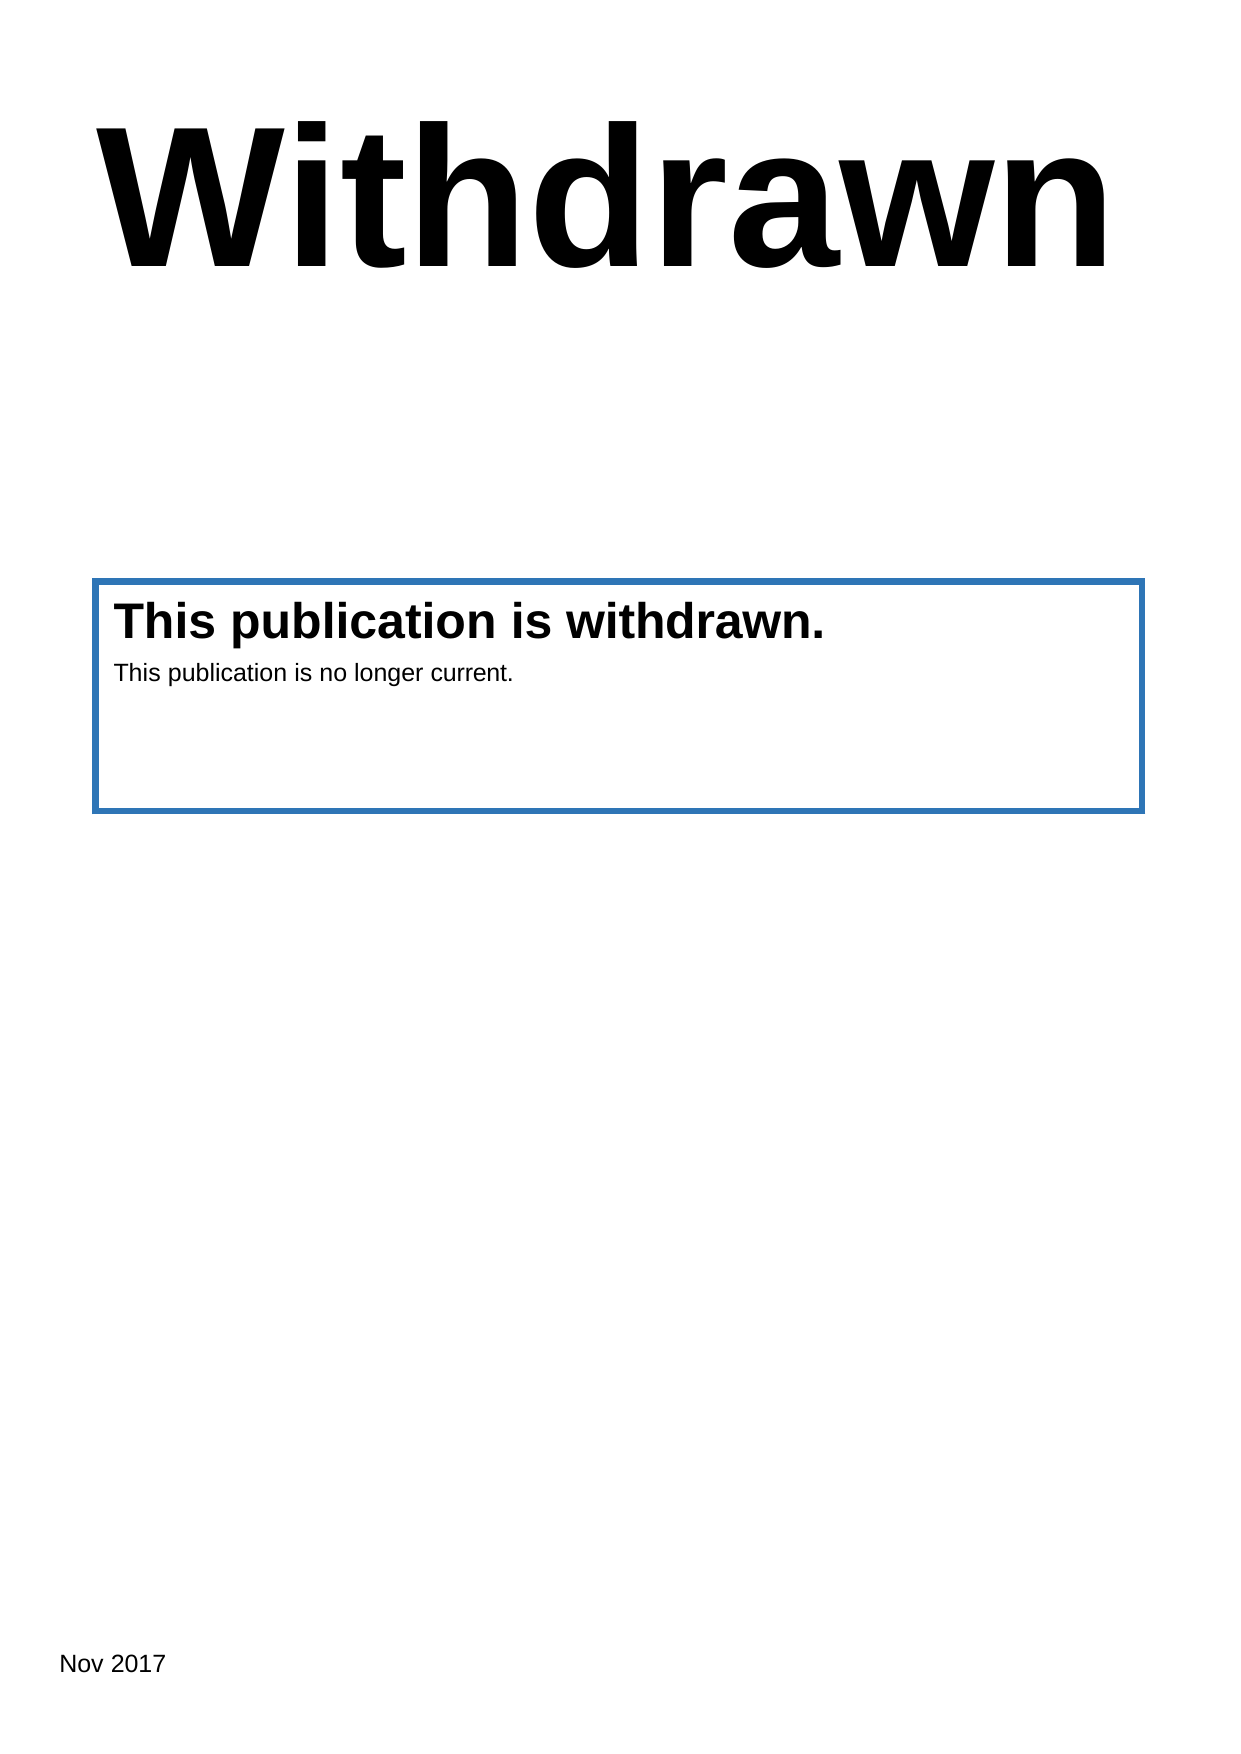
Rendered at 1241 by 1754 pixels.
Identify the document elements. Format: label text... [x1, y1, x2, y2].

text This publication is withdrawn. [113, 592, 1139, 649]
text This publication is no longer current. [113, 658, 1139, 687]
title Withdrawn [96, 79, 1181, 309]
